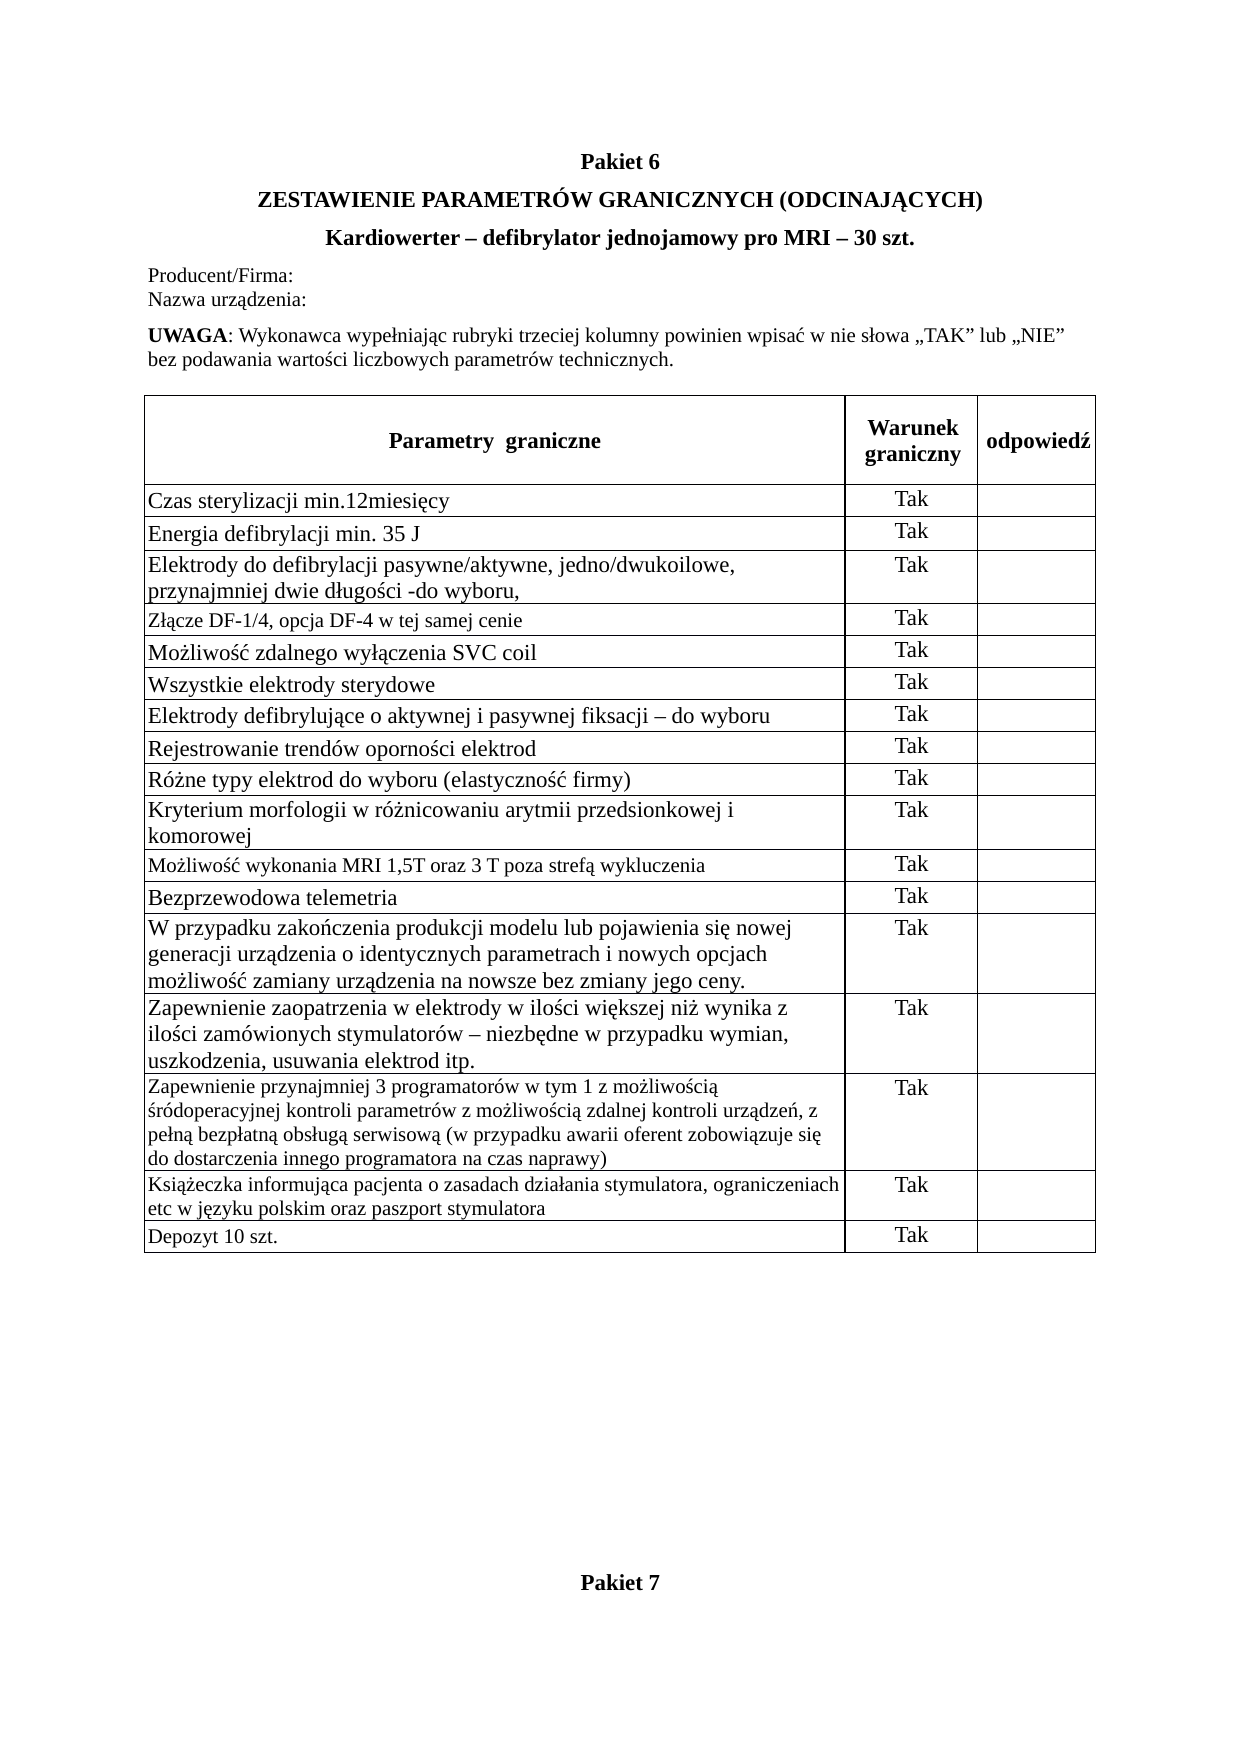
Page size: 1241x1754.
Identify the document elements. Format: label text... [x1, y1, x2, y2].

table_cell Tak [846, 994, 977, 1073]
table_cell Tak [846, 700, 977, 731]
text Nazwa urządzenia: [148, 287, 1092, 311]
table_cell Energia defibrylacji min. 35 J [145, 517, 844, 549]
table_cell [978, 796, 1095, 849]
table_cell Depozyt 10 szt. [145, 1221, 844, 1252]
table_cell [978, 994, 1095, 1073]
text ZESTAWIENIE PARAMETRÓW GRANICZNYCH (ODCINAJĄCYCH) [148, 186, 1092, 212]
text Pakiet 6 [148, 148, 1092, 174]
table_cell Rejestrowanie trendów oporności elektrod [145, 732, 844, 763]
table_cell Możliwość zdalnego wyłączenia SVC coil [145, 636, 844, 667]
table_cell [978, 732, 1095, 763]
table_cell Tak [846, 517, 977, 549]
table_cell Kryterium morfologii w różnicowaniu arytmii przedsionkowej i komorowej [145, 796, 844, 849]
table_cell Tak [846, 882, 977, 913]
table_cell Bezprzewodowa telemetria [145, 882, 844, 913]
table_cell Tak [846, 1074, 977, 1170]
table_cell Tak [846, 850, 977, 881]
table_cell [978, 850, 1095, 881]
table_cell [978, 1171, 1095, 1219]
table_cell [978, 551, 1095, 603]
table_cell Tak [846, 732, 977, 763]
table_cell Złącze DF-1/4, opcja DF-4 w tej samej cenie [145, 604, 844, 635]
table_cell Tak [846, 1171, 977, 1219]
table_cell Elektrody do defibrylacji pasywne/aktywne, jedno/dwukoilowe, przynajmniej dwie długości -do wyboru, [145, 551, 844, 603]
table_cell Tak [846, 796, 977, 849]
table_cell Tak [846, 485, 977, 516]
table_header Warunek graniczny [846, 396, 977, 484]
text Producent/Firma: [148, 263, 1092, 287]
table_cell Książeczka informująca pacjenta o zasadach działania stymulatora, ograniczeniach etc w języku polskim oraz paszport stymulatora [145, 1171, 844, 1219]
table_cell [978, 700, 1095, 731]
table_cell [978, 764, 1095, 795]
text UWAGA: Wykonawca wypełniając rubryki trzeciej kolumny powinien wpisać w nie słowa „TAK” lub „NIE” bez podawania wartości liczbowych parametrów technicznych. [148, 323, 1087, 371]
table_cell Tak [846, 551, 977, 603]
table_cell [978, 1221, 1095, 1252]
table_cell [978, 668, 1095, 699]
table_cell Tak [846, 914, 977, 993]
table_cell Możliwość wykonania MRI 1,5T oraz 3 T poza strefą wykluczenia [145, 850, 844, 881]
table_cell Czas sterylizacji min.12miesięcy [145, 485, 844, 516]
table_header Parametry graniczne [145, 396, 844, 484]
table_cell [978, 604, 1095, 635]
table_cell W przypadku zakończenia produkcji modelu lub pojawienia się nowej generacji urządzenia o identycznych parametrach i nowych opcjach możliwość zamiany urządzenia na nowsze bez zmiany jego ceny. [145, 914, 844, 993]
table_cell [978, 914, 1095, 993]
table_cell Tak [846, 764, 977, 795]
table_cell [978, 517, 1095, 549]
table_header odpowiedź [978, 396, 1095, 484]
table_cell [978, 485, 1095, 516]
table_cell [978, 1074, 1095, 1170]
table_cell [978, 882, 1095, 913]
text Kardiowerter – defibrylator jednojamowy pro MRI – 30 szt. [148, 224, 1092, 251]
table_cell Różne typy elektrod do wyboru (elastyczność firmy) [145, 764, 844, 795]
text Pakiet 7 [148, 1569, 1092, 1595]
table_cell Tak [846, 636, 977, 667]
table_cell Wszystkie elektrody sterydowe [145, 668, 844, 699]
table_cell Elektrody defibrylujące o aktywnej i pasywnej fiksacji – do wyboru [145, 700, 844, 731]
table_cell Tak [846, 1221, 977, 1252]
table_cell Tak [846, 604, 977, 635]
table_cell Zapewnienie zaopatrzenia w elektrody w ilości większej niż wynika z ilości zamówionych stymulatorów – niezbędne w przypadku wymian, uszkodzenia, usuwania elektrod itp. [145, 994, 844, 1073]
table_cell [978, 636, 1095, 667]
table_cell Tak [846, 668, 977, 699]
table_cell Zapewnienie przynajmniej 3 programatorów w tym 1 z możliwością śródoperacyjnej kontroli parametrów z możliwością zdalnej kontroli urządzeń, z pełną bezpłatną obsługą serwisową (w przypadku awarii oferent zobowiązuje się do dostarczenia innego programatora na czas naprawy) [145, 1074, 844, 1170]
